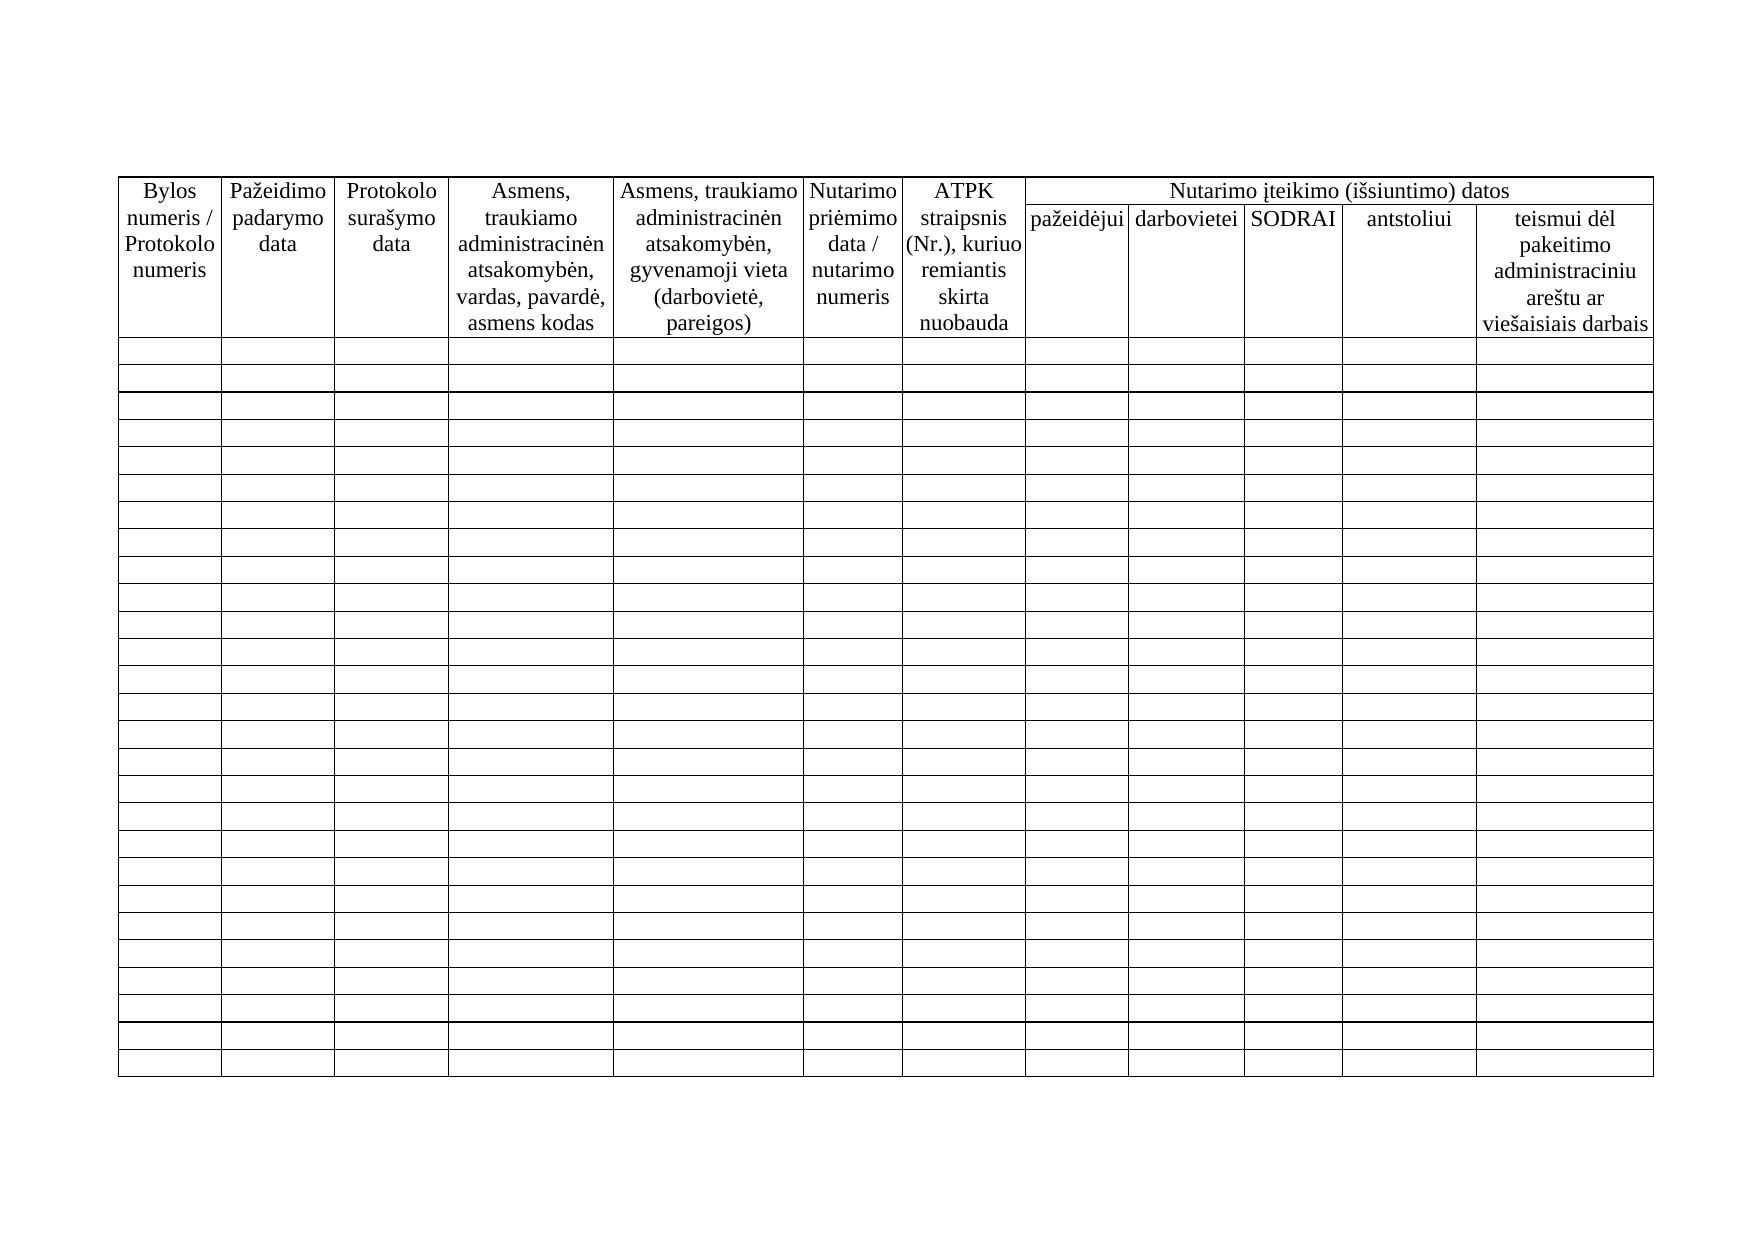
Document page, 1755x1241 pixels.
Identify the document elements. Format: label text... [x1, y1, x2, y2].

table_cell [119, 1023, 221, 1049]
table_cell [335, 776, 448, 802]
table_cell [449, 639, 613, 665]
table_cell [804, 338, 902, 364]
table_cell [1129, 393, 1244, 419]
table_cell [335, 529, 448, 556]
table_cell [1245, 475, 1342, 501]
table_cell [614, 639, 803, 665]
table_cell [804, 831, 902, 857]
table_cell [119, 420, 221, 446]
table_cell [804, 447, 902, 473]
table_cell [449, 475, 613, 501]
table_cell [1343, 584, 1476, 611]
table_cell [222, 475, 334, 501]
table_cell [1026, 749, 1128, 775]
table_cell [903, 721, 1025, 747]
table_cell [903, 502, 1025, 528]
table_cell [1343, 447, 1476, 473]
table_cell [1245, 420, 1342, 446]
table_cell [1129, 858, 1244, 884]
table_cell [1245, 803, 1342, 830]
table_cell [1343, 995, 1476, 1021]
table_cell [1477, 639, 1653, 665]
table_cell [903, 393, 1025, 419]
table_cell [1026, 886, 1128, 912]
table_cell [1245, 886, 1342, 912]
table_cell [119, 886, 221, 912]
table_cell [614, 694, 803, 720]
table_cell [804, 393, 902, 419]
table_cell [1343, 365, 1476, 391]
table_cell [335, 995, 448, 1021]
table_cell [335, 968, 448, 994]
table_cell [335, 831, 448, 857]
table_cell [1129, 1023, 1244, 1049]
table_cell [222, 831, 334, 857]
table_cell [222, 803, 334, 830]
table_cell [222, 612, 334, 638]
table_cell [1343, 475, 1476, 501]
table_cell [614, 776, 803, 802]
table_cell [449, 447, 613, 473]
table_cell [1245, 338, 1342, 364]
table_cell [903, 776, 1025, 802]
table_cell [804, 420, 902, 446]
table_cell [335, 913, 448, 939]
table_cell [614, 749, 803, 775]
table_cell [1477, 365, 1653, 391]
table_cell [335, 940, 448, 967]
table_cell [449, 968, 613, 994]
table_cell [449, 721, 613, 747]
table_header ATPK straipsnis (Nr.), kuriuo remiantis skirta nuobauda [903, 178, 1025, 337]
table_cell [1343, 940, 1476, 967]
table_cell [1477, 584, 1653, 611]
table_cell [335, 858, 448, 884]
table_cell [1129, 913, 1244, 939]
table_cell [1245, 557, 1342, 583]
table_cell [449, 776, 613, 802]
table_cell [335, 1023, 448, 1049]
table_cell [1245, 995, 1342, 1021]
table_cell [449, 393, 613, 419]
table_cell [449, 694, 613, 720]
table_cell [335, 721, 448, 747]
table_cell [1026, 338, 1128, 364]
table_cell [1026, 529, 1128, 556]
table_cell [335, 393, 448, 419]
table_cell [335, 365, 448, 391]
table_cell [614, 721, 803, 747]
table_cell [614, 393, 803, 419]
table_cell [804, 913, 902, 939]
table_cell [1026, 776, 1128, 802]
table_cell [1129, 721, 1244, 747]
table_cell [449, 749, 613, 775]
table_cell [1129, 529, 1244, 556]
table_cell [1477, 831, 1653, 857]
table_cell [119, 831, 221, 857]
table_cell [903, 612, 1025, 638]
table_cell [222, 1023, 334, 1049]
table_cell [119, 803, 221, 830]
table_cell [335, 694, 448, 720]
table_cell [1477, 995, 1653, 1021]
table_cell [222, 584, 334, 611]
table_cell [1026, 803, 1128, 830]
table_cell [903, 995, 1025, 1021]
table_cell [1343, 557, 1476, 583]
table_cell [614, 995, 803, 1021]
table_cell [1026, 584, 1128, 611]
table_cell [903, 420, 1025, 446]
table_cell [1129, 365, 1244, 391]
table_cell [1026, 913, 1128, 939]
table_cell [1245, 584, 1342, 611]
table_cell [804, 995, 902, 1021]
table_cell [903, 968, 1025, 994]
table_cell [222, 447, 334, 473]
table_cell [903, 831, 1025, 857]
table_cell [119, 584, 221, 611]
table_cell [449, 557, 613, 583]
table_cell [119, 1050, 221, 1076]
table_cell [1343, 420, 1476, 446]
table_cell [614, 529, 803, 556]
table_cell [449, 995, 613, 1021]
table_cell [1026, 694, 1128, 720]
table_cell [804, 886, 902, 912]
table_cell [1026, 721, 1128, 747]
table_cell [804, 1023, 902, 1049]
table_cell [1477, 940, 1653, 967]
table_cell [804, 1050, 902, 1076]
table_cell [1477, 886, 1653, 912]
table_cell [1245, 968, 1342, 994]
table_cell [1477, 338, 1653, 364]
table_cell [1245, 1050, 1342, 1076]
table_cell [119, 502, 221, 528]
table_cell [1245, 749, 1342, 775]
table_cell [1343, 639, 1476, 665]
table_cell [614, 338, 803, 364]
table_cell [1343, 858, 1476, 884]
table_cell [1026, 1023, 1128, 1049]
table_cell [614, 475, 803, 501]
table_cell [614, 502, 803, 528]
table_cell [1343, 529, 1476, 556]
table_cell [335, 338, 448, 364]
table_cell [1477, 1023, 1653, 1049]
table_cell [614, 612, 803, 638]
table_cell [1245, 940, 1342, 967]
table_cell [1245, 858, 1342, 884]
table_cell [1477, 557, 1653, 583]
table_cell [903, 338, 1025, 364]
table_cell [335, 612, 448, 638]
table_cell [903, 858, 1025, 884]
table_cell [119, 612, 221, 638]
table_cell [1477, 858, 1653, 884]
table_cell [449, 913, 613, 939]
table_cell [222, 886, 334, 912]
table_cell [614, 365, 803, 391]
table_cell [119, 639, 221, 665]
table_cell [804, 968, 902, 994]
table_cell [1343, 886, 1476, 912]
table_cell [1245, 913, 1342, 939]
table_cell [614, 886, 803, 912]
table_cell [903, 666, 1025, 693]
table_cell antstoliui [1343, 205, 1476, 337]
table_cell [222, 666, 334, 693]
table_cell [335, 584, 448, 611]
table_cell [804, 858, 902, 884]
table_cell [1343, 968, 1476, 994]
table_cell [222, 940, 334, 967]
table_cell [1129, 639, 1244, 665]
table_cell [1129, 886, 1244, 912]
table_cell [222, 338, 334, 364]
table_cell [614, 584, 803, 611]
table_cell [804, 803, 902, 830]
table_cell [1245, 666, 1342, 693]
table_cell [222, 393, 334, 419]
table_cell [903, 557, 1025, 583]
table_cell [222, 749, 334, 775]
table_cell [903, 475, 1025, 501]
table_cell [1129, 803, 1244, 830]
table_cell [335, 1050, 448, 1076]
table_cell [449, 831, 613, 857]
table_cell [903, 913, 1025, 939]
table_cell [1245, 447, 1342, 473]
table_cell [903, 940, 1025, 967]
table_cell [804, 612, 902, 638]
table_cell [804, 749, 902, 775]
table_cell [1129, 831, 1244, 857]
table_cell [1026, 968, 1128, 994]
table_cell [222, 721, 334, 747]
table_cell [449, 420, 613, 446]
table_cell [1245, 776, 1342, 802]
table_cell [222, 557, 334, 583]
table_header Bylos numeris / Protokolo numeris [119, 178, 221, 337]
table_cell [119, 393, 221, 419]
table_cell [1477, 968, 1653, 994]
table_cell [1477, 776, 1653, 802]
table_cell pažeidėjui [1026, 205, 1128, 337]
table_cell SODRAI [1245, 205, 1342, 337]
table_cell [1343, 803, 1476, 830]
table_cell [1343, 831, 1476, 857]
table_cell [1129, 940, 1244, 967]
table_header Asmens, traukiamo administracinėn atsakomybėn, gyvenamoji vieta (darbovietė, pareigos) [614, 178, 803, 337]
table_cell [222, 776, 334, 802]
table_cell [1026, 858, 1128, 884]
table_cell [903, 886, 1025, 912]
table_cell [119, 913, 221, 939]
table_cell [1477, 803, 1653, 830]
table_cell [614, 557, 803, 583]
table_cell [1343, 776, 1476, 802]
table_cell [804, 529, 902, 556]
table_cell [1026, 831, 1128, 857]
table_cell [804, 694, 902, 720]
table_cell [335, 666, 448, 693]
table_cell [449, 1023, 613, 1049]
table_cell [1026, 365, 1128, 391]
table_cell [1477, 475, 1653, 501]
table_cell [1343, 1050, 1476, 1076]
table_cell [449, 886, 613, 912]
table_cell [804, 365, 902, 391]
table_cell [1477, 694, 1653, 720]
table_cell [335, 749, 448, 775]
table_cell [335, 420, 448, 446]
table_cell [222, 858, 334, 884]
table_cell [1026, 612, 1128, 638]
table_cell [449, 612, 613, 638]
table_cell [449, 365, 613, 391]
table_cell [335, 447, 448, 473]
table_cell [449, 858, 613, 884]
table_cell [903, 1050, 1025, 1076]
table_cell [1129, 447, 1244, 473]
table_cell [335, 886, 448, 912]
table_cell [1477, 913, 1653, 939]
table_cell [449, 666, 613, 693]
table_cell [1343, 502, 1476, 528]
table_cell [1026, 502, 1128, 528]
table_cell [119, 694, 221, 720]
table_cell [614, 1023, 803, 1049]
table_cell [614, 968, 803, 994]
table_cell [1343, 666, 1476, 693]
table_cell [903, 1023, 1025, 1049]
table_cell [1129, 666, 1244, 693]
table_cell [1129, 968, 1244, 994]
table_cell [614, 940, 803, 967]
table_cell [1026, 475, 1128, 501]
table_cell [222, 968, 334, 994]
table_cell [119, 940, 221, 967]
table_cell [335, 803, 448, 830]
table_cell [1129, 1050, 1244, 1076]
table_cell [1343, 338, 1476, 364]
table_cell [119, 557, 221, 583]
table_cell [1477, 721, 1653, 747]
table_cell [1343, 612, 1476, 638]
table_cell [1245, 502, 1342, 528]
table_cell [1129, 995, 1244, 1021]
table_cell [1245, 639, 1342, 665]
table_cell [1343, 694, 1476, 720]
table_cell [449, 803, 613, 830]
table_cell [222, 529, 334, 556]
table_cell [119, 365, 221, 391]
table_cell [1245, 393, 1342, 419]
table_cell [1477, 420, 1653, 446]
table_cell [1026, 420, 1128, 446]
table_cell [804, 940, 902, 967]
table_cell [804, 475, 902, 501]
table_header Asmens, traukiamo administracinėn atsakomybėn, vardas, pavardė, asmens kodas [449, 178, 613, 337]
table_cell [335, 557, 448, 583]
table_cell [449, 940, 613, 967]
table_header Pažeidimo padarymo data [222, 178, 334, 337]
table_cell [222, 995, 334, 1021]
table_cell [119, 749, 221, 775]
table_cell [1129, 502, 1244, 528]
table_cell [1245, 1023, 1342, 1049]
table_cell [1477, 666, 1653, 693]
table_cell [903, 447, 1025, 473]
table_cell [614, 803, 803, 830]
table_cell [119, 529, 221, 556]
table_cell [1245, 529, 1342, 556]
table_cell [614, 913, 803, 939]
table_cell [119, 666, 221, 693]
table_cell [804, 557, 902, 583]
table_cell darbovietei [1129, 205, 1244, 337]
table_cell [804, 776, 902, 802]
table_cell [222, 694, 334, 720]
table_cell [1129, 776, 1244, 802]
table_cell [903, 749, 1025, 775]
table_header Nutarimo priėmimo data / nutarimo numeris [804, 178, 902, 337]
table_cell [1245, 612, 1342, 638]
table_cell [1477, 502, 1653, 528]
table_cell [804, 502, 902, 528]
table_cell [119, 447, 221, 473]
table_cell [1026, 940, 1128, 967]
table_cell [1343, 749, 1476, 775]
table_cell [1129, 475, 1244, 501]
table_cell [1129, 612, 1244, 638]
table_cell [1026, 557, 1128, 583]
table_cell [804, 666, 902, 693]
table_cell [335, 475, 448, 501]
table_cell [119, 475, 221, 501]
table_cell [335, 502, 448, 528]
table_cell [903, 694, 1025, 720]
table_cell [222, 1050, 334, 1076]
table_cell [1129, 749, 1244, 775]
table_cell [1026, 393, 1128, 419]
table_cell [1026, 995, 1128, 1021]
table_cell [1026, 447, 1128, 473]
table_cell [614, 447, 803, 473]
table_cell [449, 1050, 613, 1076]
table_cell [804, 639, 902, 665]
table_cell [119, 776, 221, 802]
table_cell [903, 803, 1025, 830]
table_cell [222, 365, 334, 391]
table_cell [119, 338, 221, 364]
table_cell [449, 338, 613, 364]
table_cell [1477, 749, 1653, 775]
table_cell [1343, 1023, 1476, 1049]
table_cell teismui dėl pakeitimo administraciniu areštu ar viešaisiais darbais [1477, 205, 1653, 337]
table_cell [449, 529, 613, 556]
table_cell [1026, 639, 1128, 665]
table_cell [614, 858, 803, 884]
table_cell [222, 639, 334, 665]
table_cell [1245, 694, 1342, 720]
table_cell [1477, 393, 1653, 419]
table_cell [614, 831, 803, 857]
table_cell [903, 365, 1025, 391]
table_cell [1245, 365, 1342, 391]
table_cell [1129, 420, 1244, 446]
table_cell [1026, 666, 1128, 693]
table_cell [119, 968, 221, 994]
table_cell [1245, 721, 1342, 747]
table_cell [1245, 831, 1342, 857]
table_cell [804, 584, 902, 611]
table_cell [1343, 721, 1476, 747]
table_cell [1129, 584, 1244, 611]
table_cell [1129, 694, 1244, 720]
table_cell [1129, 557, 1244, 583]
table_cell [1477, 1050, 1653, 1076]
table_cell [903, 584, 1025, 611]
table_cell [804, 721, 902, 747]
table_cell [119, 995, 221, 1021]
table_header Nutarimo įteikimo (išsiuntimo) datos [1026, 178, 1653, 204]
table_cell [1477, 612, 1653, 638]
table_cell [1129, 338, 1244, 364]
table_cell [222, 420, 334, 446]
table_cell [1026, 1050, 1128, 1076]
table_cell [222, 913, 334, 939]
table_header Protokolo surašymo data [335, 178, 448, 337]
table_cell [1343, 393, 1476, 419]
table_cell [614, 1050, 803, 1076]
table_cell [903, 529, 1025, 556]
table_cell [614, 666, 803, 693]
table_cell [903, 639, 1025, 665]
table_cell [449, 502, 613, 528]
table_cell [119, 721, 221, 747]
table_cell [449, 584, 613, 611]
table_cell [335, 639, 448, 665]
table_cell [1477, 529, 1653, 556]
table_cell [1343, 913, 1476, 939]
table_cell [222, 502, 334, 528]
table_cell [119, 858, 221, 884]
table_cell [1477, 447, 1653, 473]
table_cell [614, 420, 803, 446]
